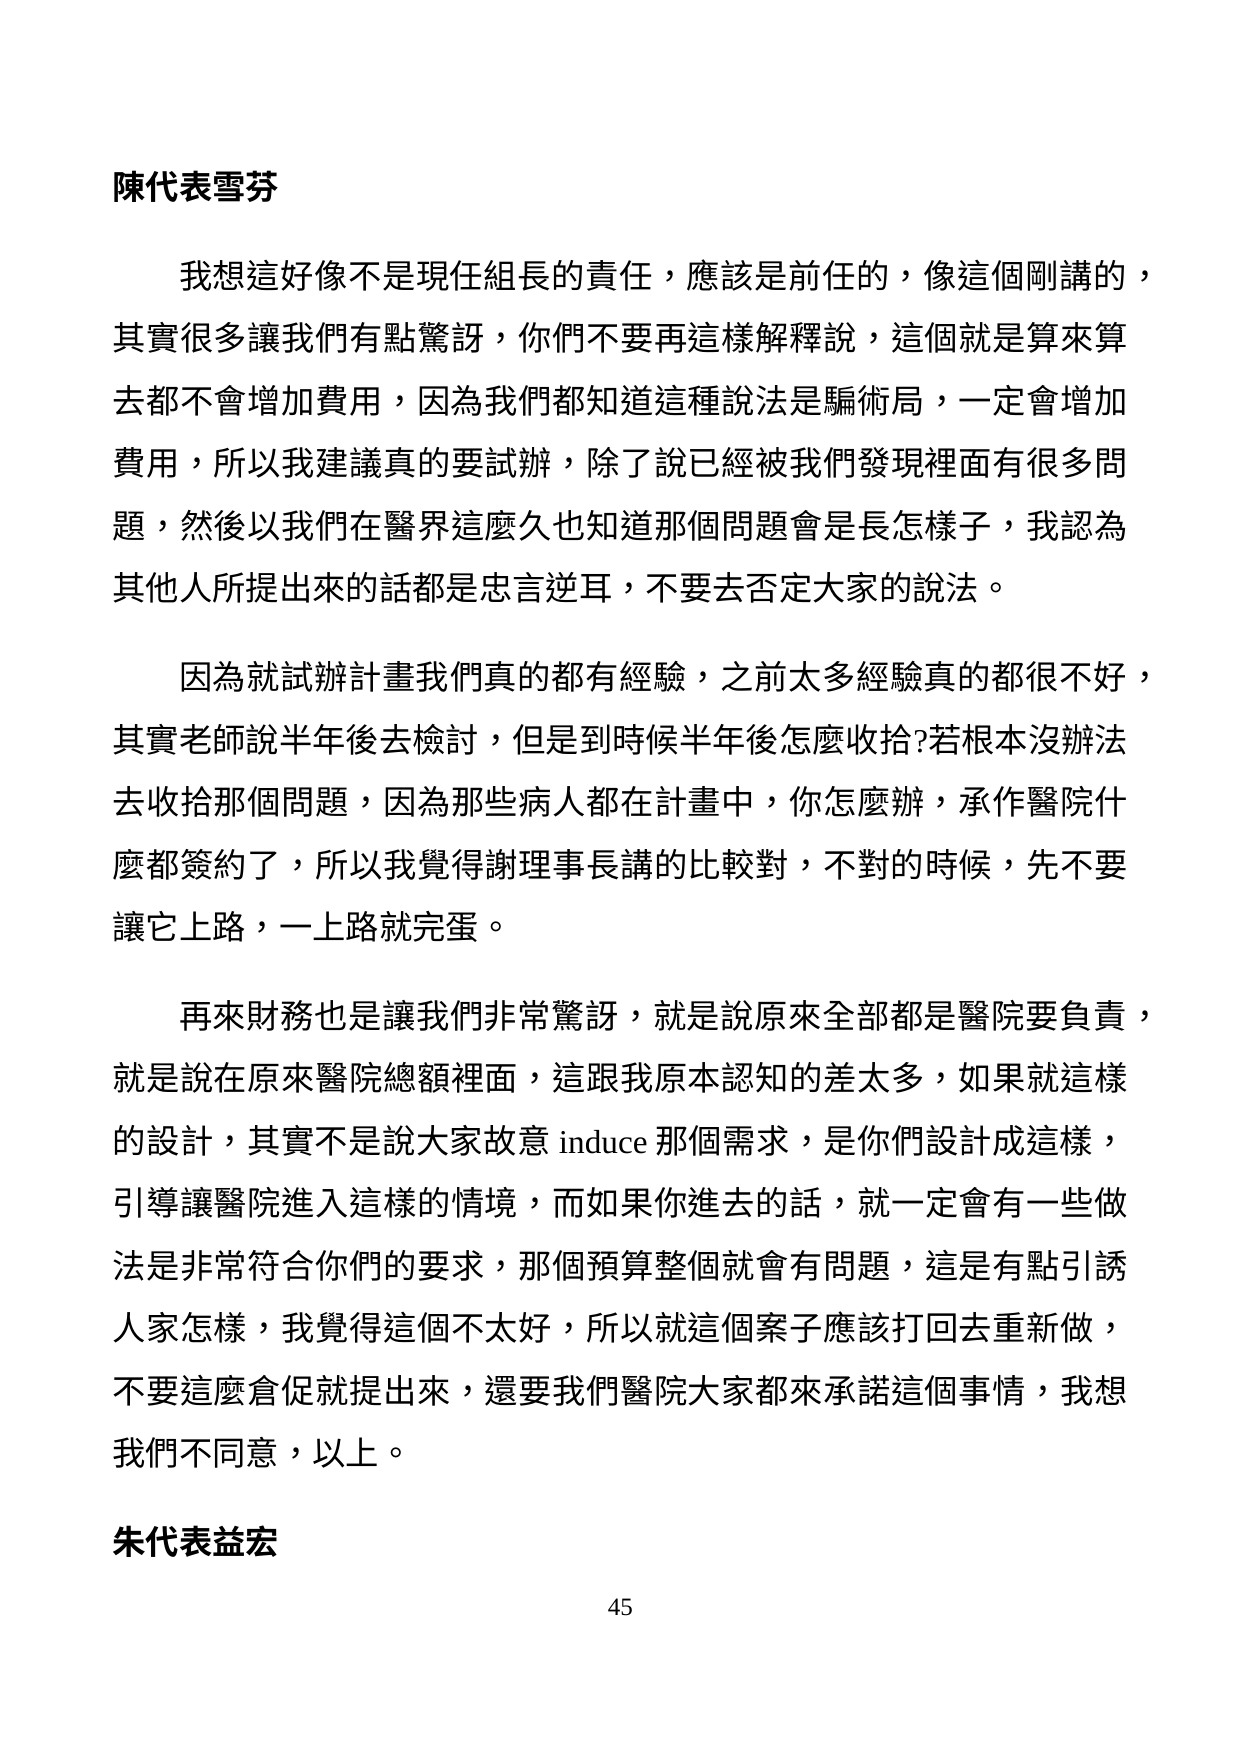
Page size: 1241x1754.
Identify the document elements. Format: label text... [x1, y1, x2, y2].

text 再來財務也是讓我們非常驚訝，就是說原來全部都是醫院要負責，就是說在原來醫院總額裡面，這跟我原本認知的差太多，如果就這樣的設計，其實不是說大家故意induce那個需求，是你們設計成這樣，引導讓醫院進入這樣的情境，而如果你進去的話，就一定會有一些做法是非常符合你們的要求，那個預算整個就會有問題，這是有點引誘人家怎樣，我覺得這個不太好，所以就這個案子應該打回去重新做，不要這麼倉促就提出來，還要我們醫院大家都來承諾這個事情，我想我們不同意，以上。 [112, 972, 1128, 1472]
text 因為就試辦計畫我們真的都有經驗，之前太多經驗真的都很不好，其實老師說半年後去檢討，但是到時候半年後怎麼收拾?若根本沒辦法去收拾那個問題，因為那些病人都在計畫中，你怎麼辦，承作醫院什麼都簽約了，所以我覺得謝理事長講的比較對，不對的時候，先不要讓它上路，一上路就完蛋。 [112, 633, 1128, 946]
text 陳代表雪芬 [112, 143, 1128, 206]
text 朱代表益宏 [112, 1498, 1128, 1561]
text 我想這好像不是現任組長的責任，應該是前任的，像這個剛講的，其實很多讓我們有點驚訝，你們不要再這樣解釋說，這個就是算來算去都不會增加費用，因為我們都知道這種說法是騙術局，一定會增加費用，所以我建議真的要試辦，除了說已經被我們發現裡面有很多問題，然後以我們在醫界這麼久也知道那個問題會是長怎樣子，我認為其他人所提出來的話都是忠言逆耳，不要去否定大家的說法。 [112, 232, 1128, 607]
